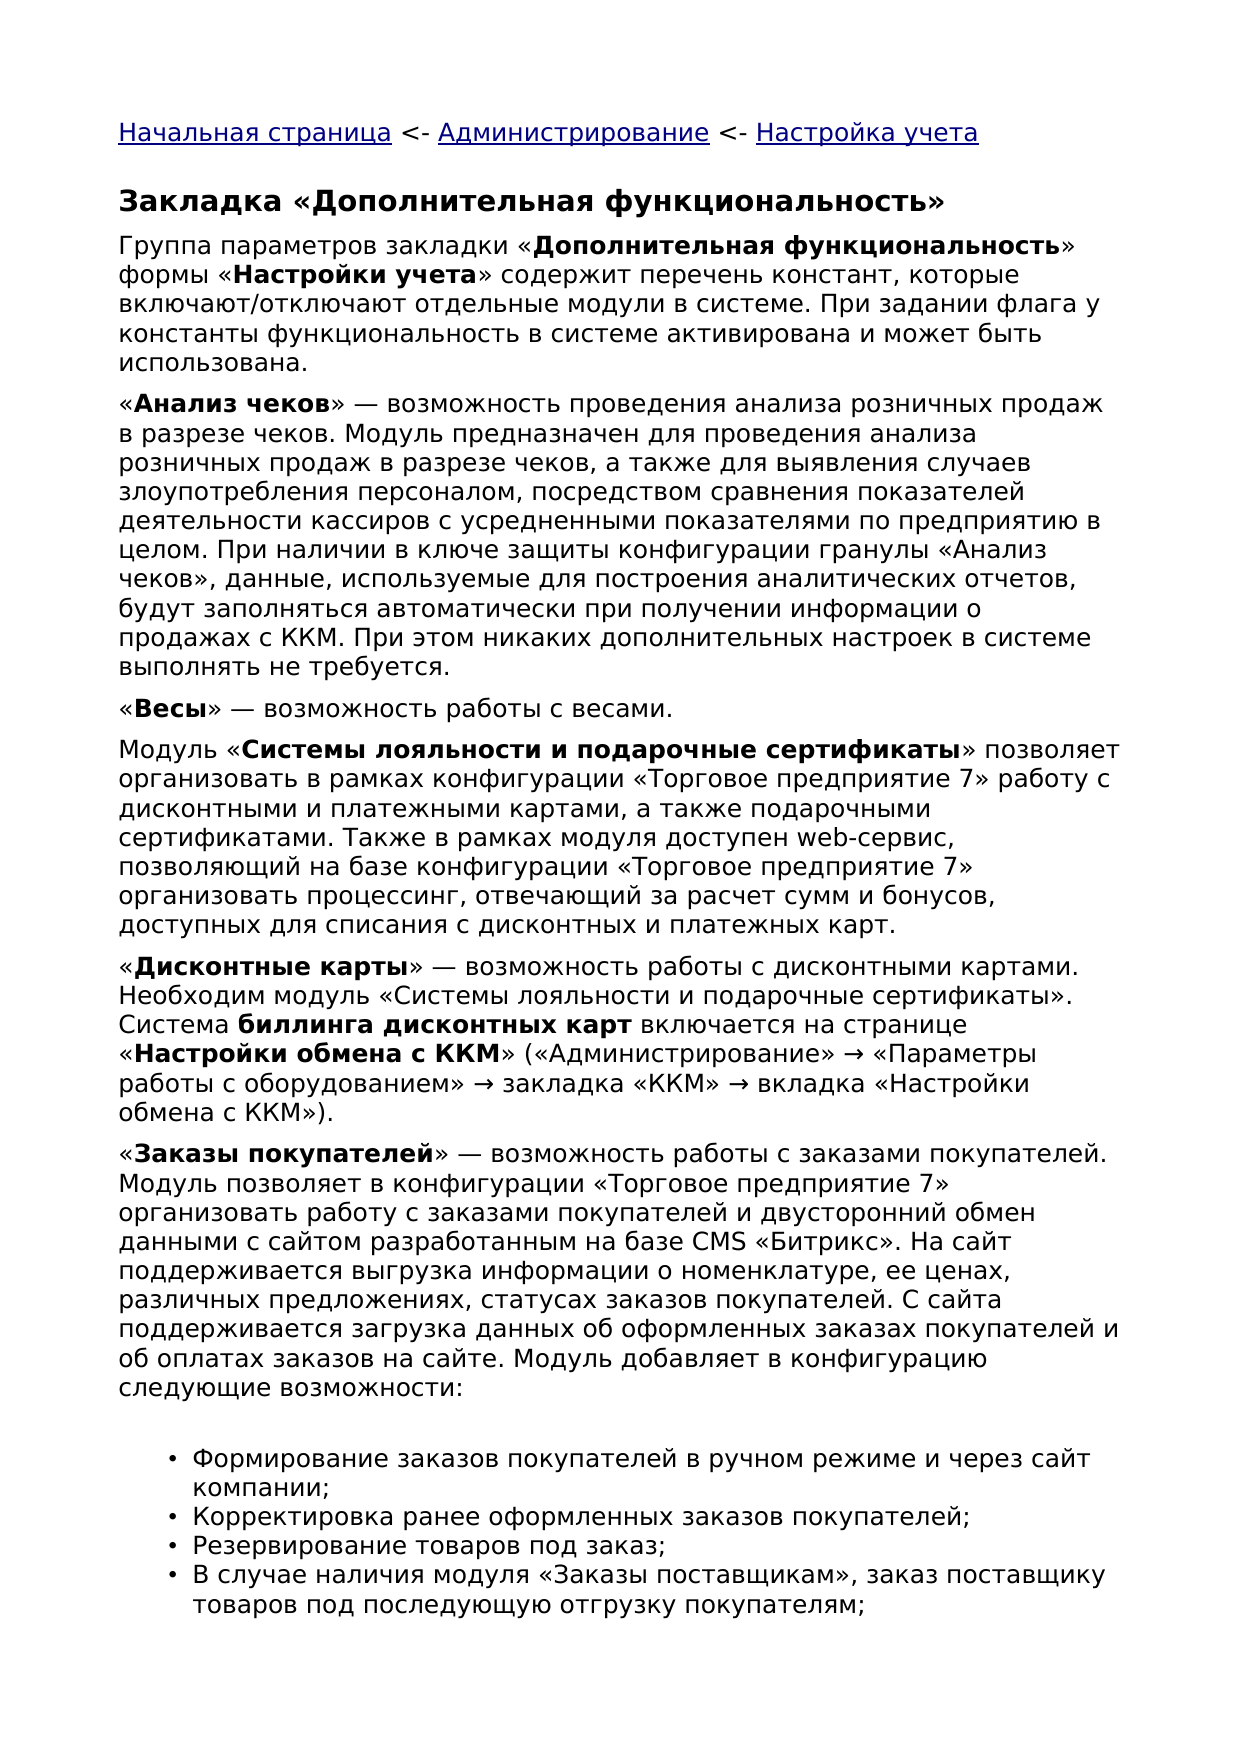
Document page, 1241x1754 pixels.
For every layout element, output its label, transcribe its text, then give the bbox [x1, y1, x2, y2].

list Резервирование товаров под заказ; [177, 1532, 1122, 1561]
text Начальная страница <- Администрирование <- Настройка учета [118, 118, 1122, 147]
text «Анализ чеков» — возможность проведения анализа розничных продаж в разрезе чеков. Модуль предназначен для проведения анализа розничных продаж в разрезе чеков, а также для выявления случаев злоупотребления персоналом, посредством сравнения показателей деятельности кассиров с усредненными показателями по предприятию в целом. При наличии в ключе защиты конфигурации гранулы «Анализ чеков», данные, используемые для построения аналитических отчетов, будут заполняться автоматически при получении информации о продажах с ККМ. При этом никаких дополнительных настроек в системе выполнять не требуется. [118, 389, 1122, 681]
list Формирование заказов покупателей в ручном режиме и через сайт компании; [177, 1444, 1122, 1502]
text «Дисконтные карты» — возможность работы с дисконтными картами. Необходим модуль «Системы лояльности и подарочные сертификаты». Система биллинга дисконтных карт включается на странице «Настройки обмена с ККМ» («Администрирование» → «Параметры работы с оборудованием» → закладка «ККМ» → вкладка «Настройки обмена с ККМ»). [118, 952, 1122, 1127]
subtitle Закладка «Дополнительная функциональность» [118, 185, 1122, 219]
list В случае наличия модуля «Заказы поставщикам», заказ поставщику товаров под последующую отгрузку покупателям; [177, 1561, 1122, 1619]
list Корректировка ранее оформленных заказов покупателей; [177, 1502, 1122, 1532]
text «Заказы покупателей» — возможность работы с заказами покупателей. Модуль позволяет в конфигурации «Торговое предприятие 7» организовать работу с заказами покупателей и двусторонний обмен данными с сайтом разработанным на базе CMS «Битрикс». На сайт поддерживается выгрузка информации о номенклатуре, ее ценах, различных предложениях, статусах заказов покупателей. С сайта поддерживается загрузка данных об оформленных заказах покупателей и об оплатах заказов на сайте. Модуль добавляет в конфигурацию следующие возможности: [118, 1139, 1122, 1402]
text Группа параметров закладки «Дополнительная функциональность» формы «Настройки учета» содержит перечень констант, которые включают/отключают отдельные модули в системе. При задании флага у константы функциональность в системе активирована и может быть использована. [118, 231, 1122, 377]
text «Весы» — возможность работы с весами. [118, 694, 1122, 723]
text Модуль «Системы лояльности и подарочные сертификаты» позволяет организовать в рамках конфигурации «Торговое предприятие 7» работу с дисконтными и платежными картами, а также подарочными сертификатами. Также в рамках модуля доступен web-сервис, позволяющий на базе конфигурации «Торговое предприятие 7» организовать процессинг, отвечающий за расчет сумм и бонусов, доступных для списания с дисконтных и платежных карт. [118, 735, 1122, 939]
